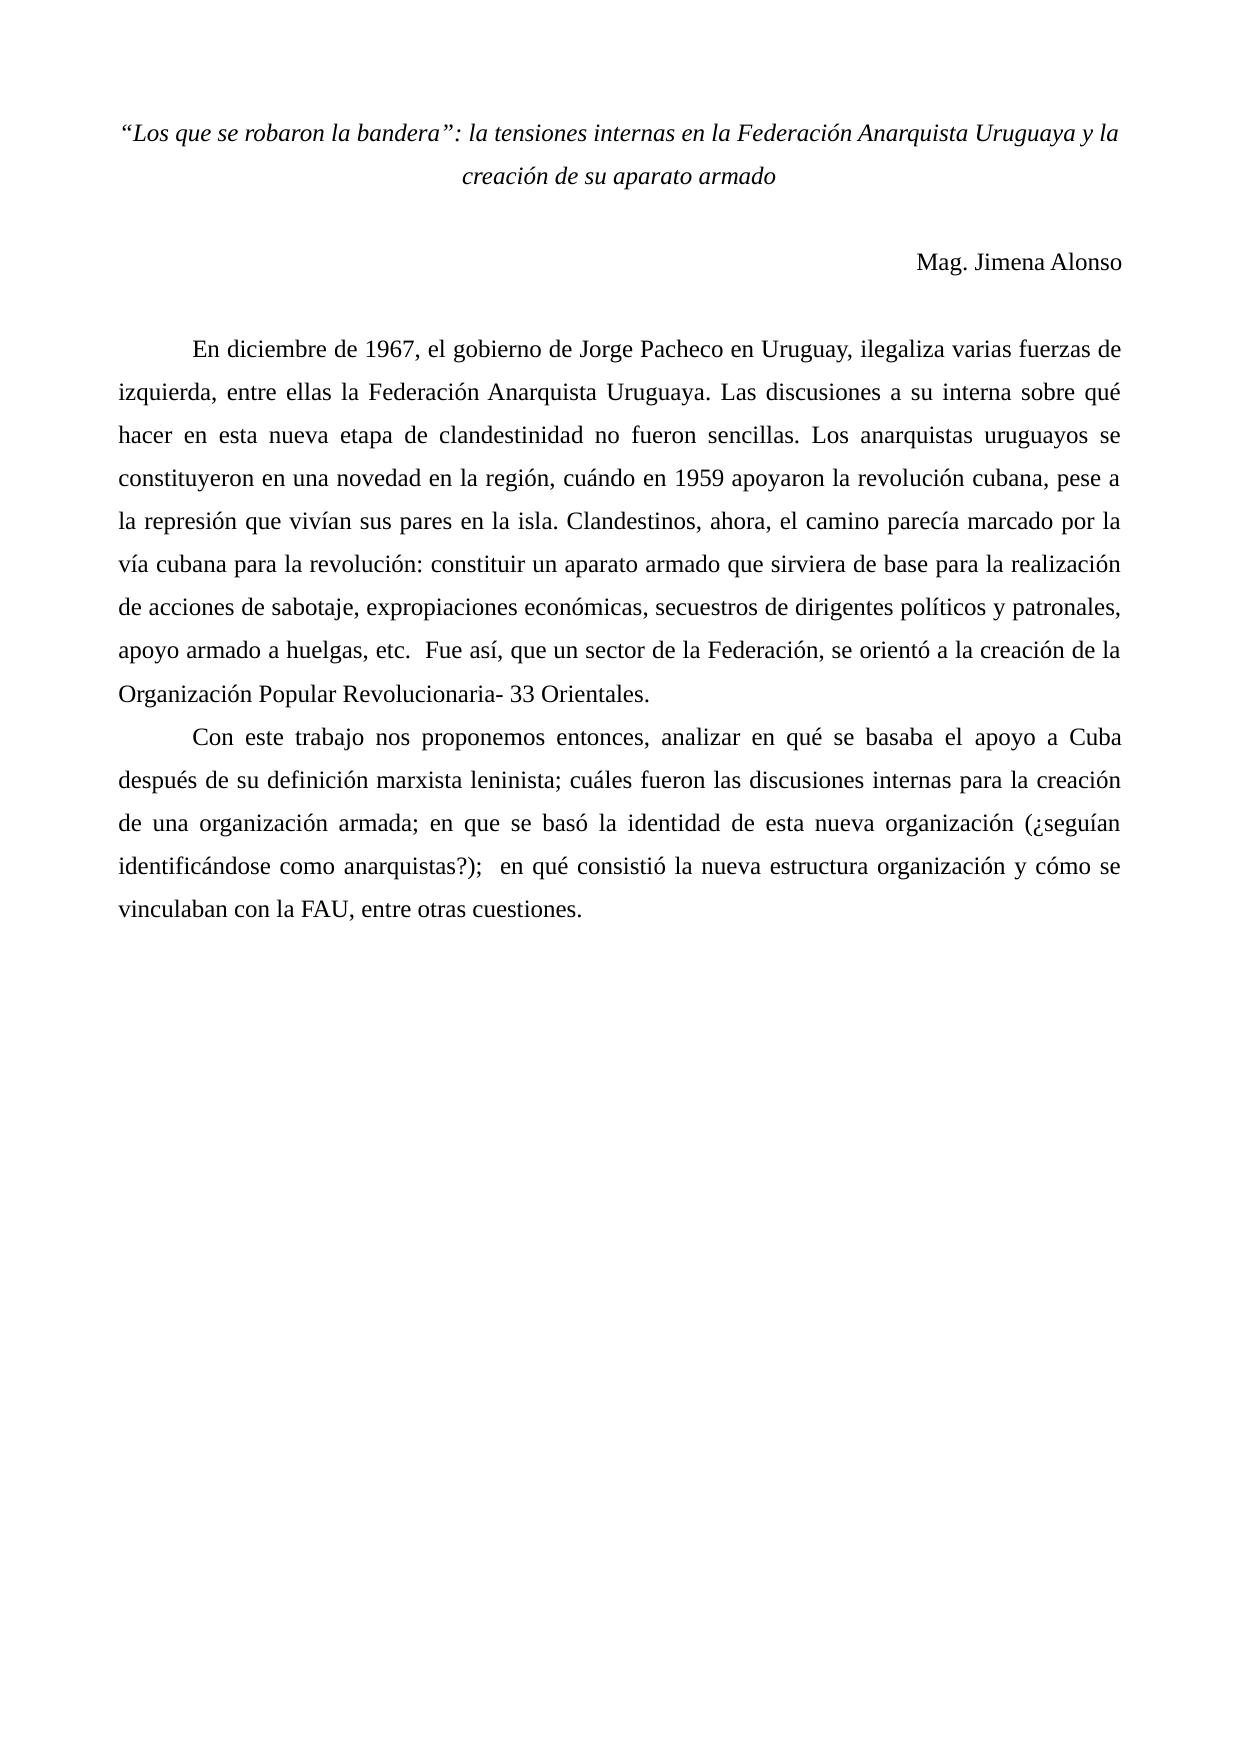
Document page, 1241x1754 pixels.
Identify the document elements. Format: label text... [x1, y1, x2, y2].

text Con este trabajo nos proponemos entonces, analizar en qué se basaba el apoyo a Cuba después de su definición marxista leninista; cuáles fueron las discusiones internas para la creación de una organización armada; en que se basó la identidad de esta nueva organización (¿seguían identificándose como anarquistas?); en qué consistió la nueva estructura organización y cómo se vinculaban con la FAU, entre otras cuestiones. [118, 722, 1122, 923]
text “Los que se robaron la bandera”: la tensiones internas en la Federación Anarquista Uruguaya y la creación de su aparato armado [118, 118, 1122, 190]
text En diciembre de 1967, el gobierno de Jorge Pacheco en Uruguay, ilegaliza varias fuerzas de izquierda, entre ellas la Federación Anarquista Uruguaya. Las discusiones a su interna sobre qué hacer en esta nueva etapa de clandestinidad no fueron sencillas. Los anarquistas uruguayos se constituyeron en una novedad en la región, cuándo en 1959 apoyaron la revolución cubana, pese a la represión que vivían sus pares en la isla. Clandestinos, ahora, el camino parecía marcado por la vía cubana para la revolución: constituir un aparato armado que sirviera de base para la realización de acciones de sabotaje, expropiaciones económicas, secuestros de dirigentes políticos y patronales, apoyo armado a huelgas, etc. Fue así, que un sector de la Federación, se orientó a la creación de la Organización Popular Revolucionaria- 33 Orientales. [118, 334, 1122, 707]
text Mag. Jimena Alonso [118, 247, 1122, 276]
